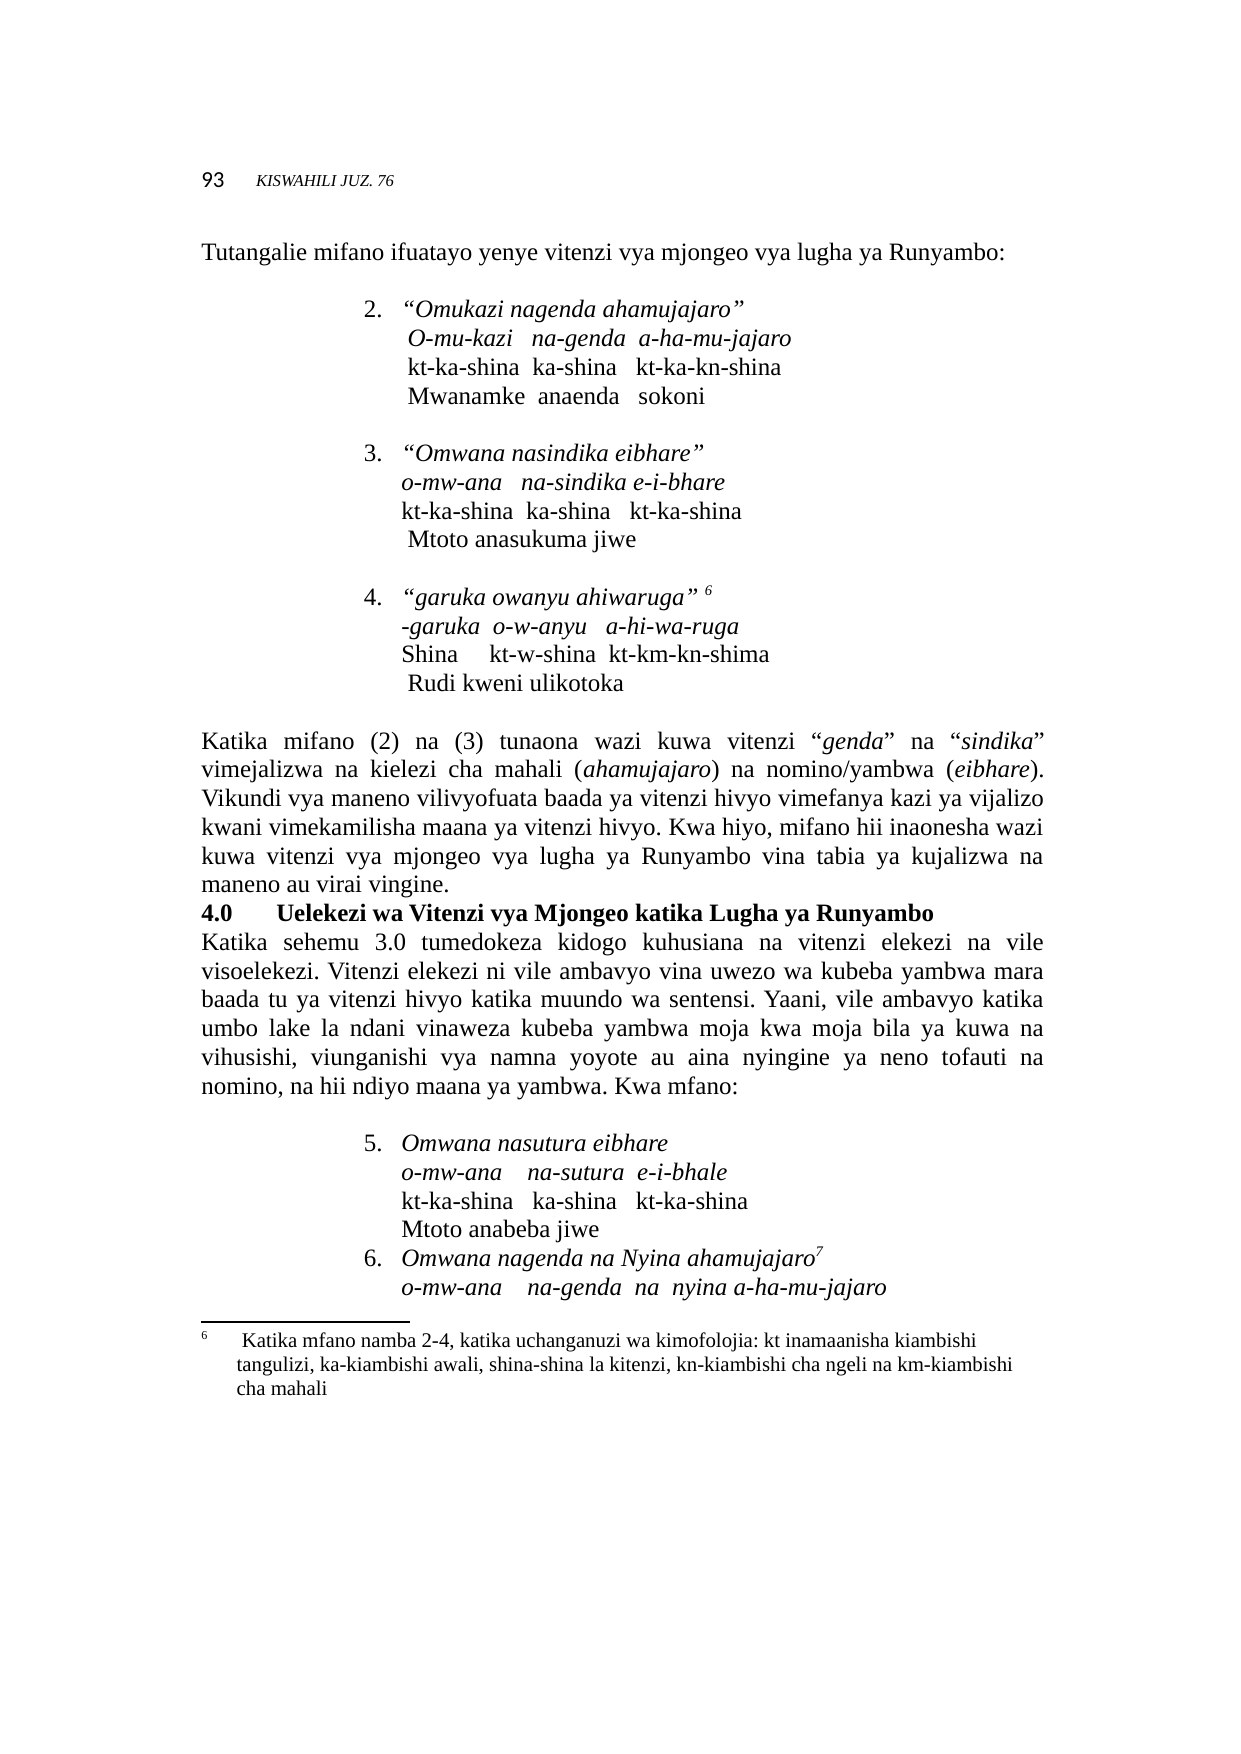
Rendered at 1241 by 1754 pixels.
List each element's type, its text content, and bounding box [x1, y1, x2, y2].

list o-mw-ana na-genda na nyina a-ha-mu-jajaro [401, 1272, 1044, 1301]
list Mtoto anabeba jiwe [388, 1214, 1044, 1243]
list Shina kt-w-shina kt-km-kn-shima [401, 639, 1044, 668]
list “Omukazi nagenda ahamujajaro” [363, 294, 1044, 323]
list kt-ka-shina ka-shina kt-ka-shina [401, 496, 1044, 524]
list o-mw-ana na-sutura e-i-bhale [401, 1157, 1044, 1186]
list O-mu-kazi na-genda a-ha-mu-jajaro [401, 323, 1044, 352]
list “garuka owanyu ahiwaruga” [363, 582, 1044, 611]
list Rudi kweni ulikotoka [388, 668, 1044, 697]
list kt-ka-shina ka-shina kt-ka-kn-shina [401, 352, 1044, 381]
list o-mw-ana na-sindika e-i-bhare [401, 467, 1044, 496]
list kt-ka-shina ka-shina kt-ka-shina [401, 1186, 1044, 1214]
list Tutangalie mifano ifuatayo yenye vitenzi vya mjongeo vya lugha ya Runyambo: [201, 237, 1044, 266]
list Uelekezi wa Vitenzi vya Mjongeo katika Lugha ya Runyambo [201, 898, 1044, 927]
list Katika sehemu 3.0 tumedokeza kidogo kuhusiana na vitenzi elekezi na vile visoelekezi. Vitenzi elekezi ni vile ambavyo vina uwezo wa kubeba yambwa mara baada tu ya vitenzi hivyo katika muundo wa sentensi. Yaani, vile ambavyo katika umbo lake la ndani vinaweza kubeba yambwa moja kwa moja bila ya kuwa na vihusishi, viunganishi vya namna yoyote au aina nyingine ya neno tofauti na nomino, na hii ndiyo maana ya yambwa. Kwa mfano: [201, 927, 1044, 1099]
list Omwana nagenda na Nyina ahamujajaro [363, 1243, 1044, 1272]
list Omwana nasutura eibhare [363, 1128, 1044, 1157]
list “Omwana nasindika eibhare” [363, 438, 1044, 467]
list Katika mfano namba 2-4, katika uchanganuzi wa kimofolojia: kt inamaanisha kiambishi tangulizi, ka-kiambishi awali, shina-shina la kitenzi, kn-kiambishi cha ngeli na km-kiambishi cha mahali [201, 1328, 1033, 1400]
list -garuka o-w-anyu a-hi-wa-ruga [401, 611, 1044, 639]
text Katika mifano (2) na (3) tunaona wazi kuwa vitenzi “genda” na “sindika” vimejalizwa na kielezi cha mahali (ahamujajaro) na nomino/yambwa (eibhare). Vikundi vya maneno vilivyofuata baada ya vitenzi hivyo vimefanya kazi ya vijalizo kwani vimekamilisha maana ya vitenzi hivyo. Kwa hiyo, mifano hii inaonesha wazi kuwa vitenzi vya mjongeo vya lugha ya Runyambo vina tabia ya kujalizwa na maneno au virai vingine. [201, 726, 1044, 898]
list Mwanamke anaenda sokoni [388, 381, 1044, 409]
list Mtoto anasukuma jiwe [388, 524, 1044, 553]
